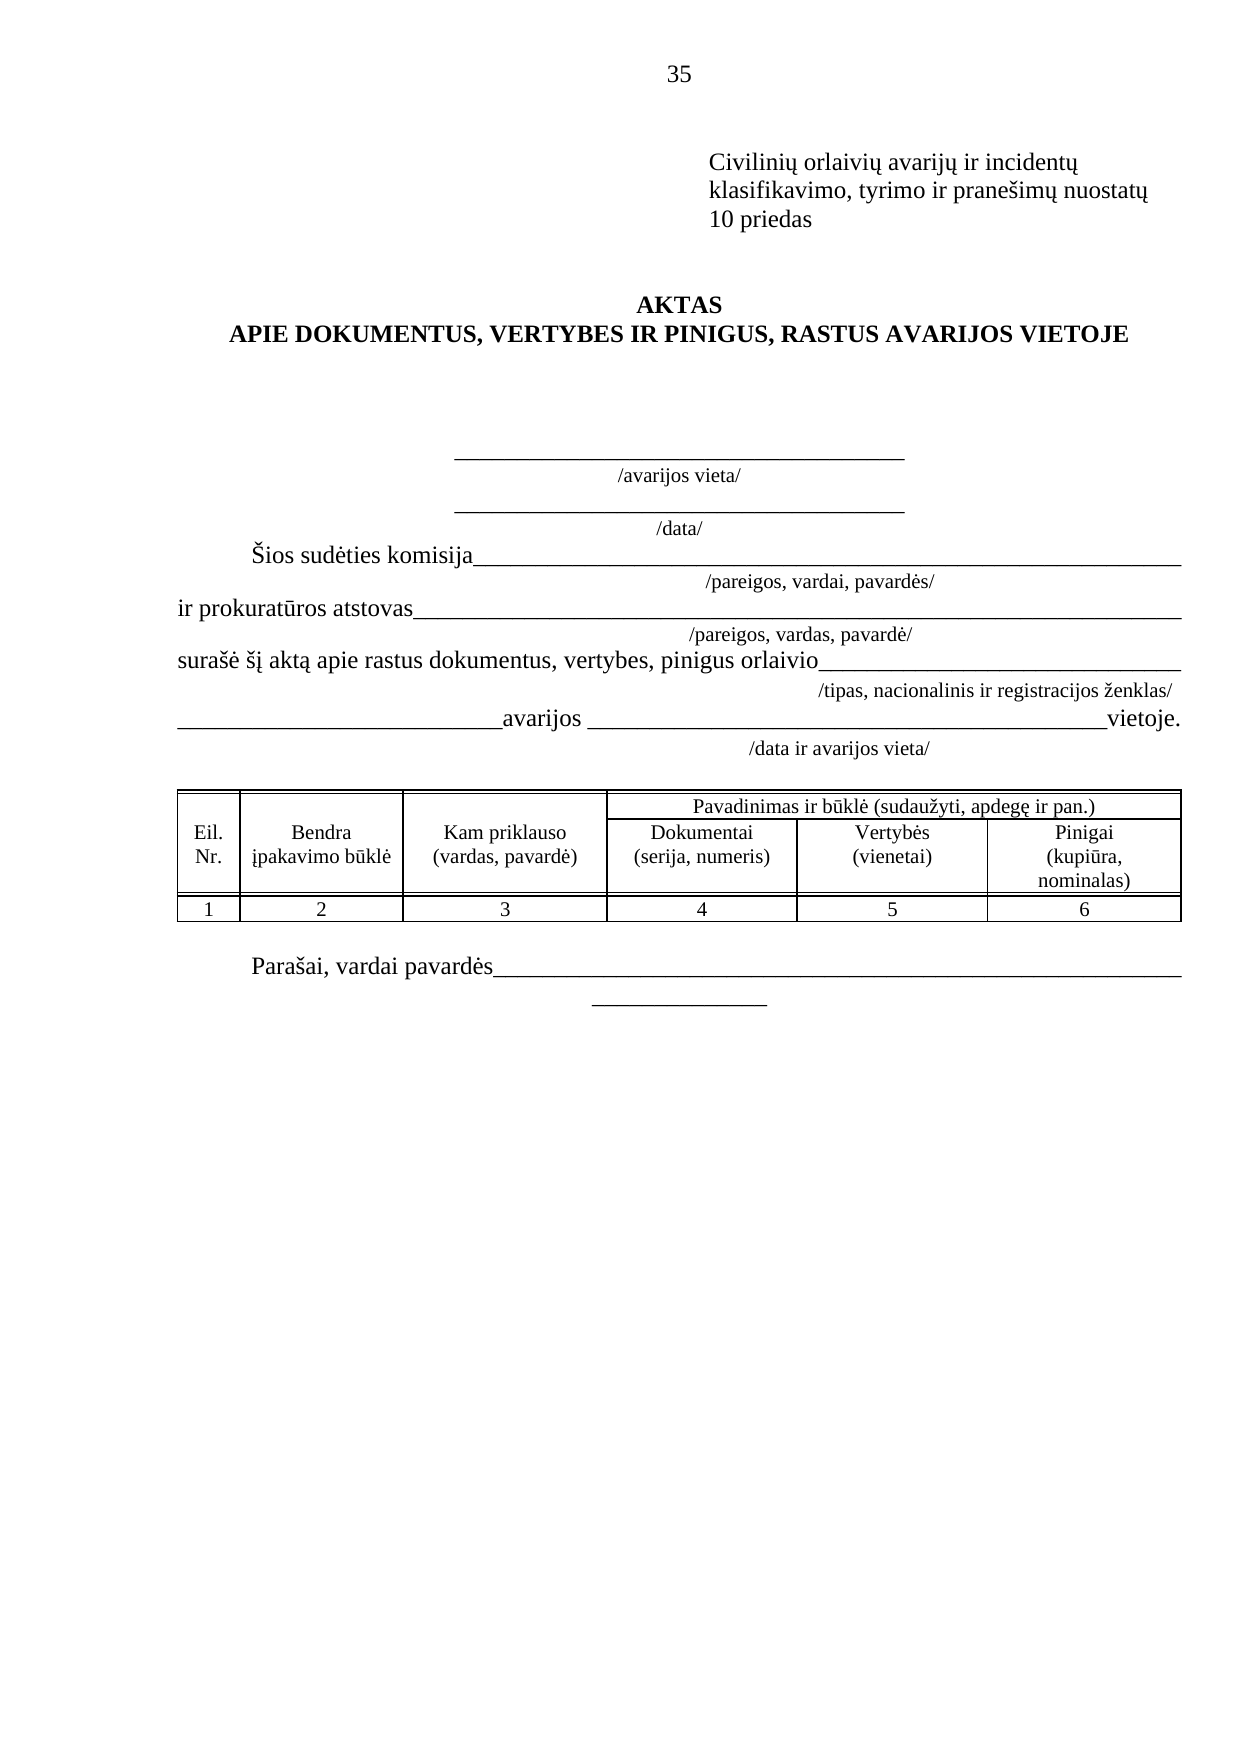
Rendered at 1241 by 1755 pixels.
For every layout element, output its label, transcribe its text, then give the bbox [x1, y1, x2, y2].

text 10 priedas [177, 204, 1181, 233]
table_cell Dokumentai (serija, numeris) [608, 820, 796, 892]
table_header [178, 794, 239, 818]
table_cell 2 [241, 897, 402, 921]
text Civilinių orlaivių avarijų ir incidentų [177, 147, 1181, 176]
text klasifikavimo, tyrimo ir pranešimų nuostatų [177, 176, 1181, 204]
text /tipas, nacionalinis ir registracijos ženklas/ [177, 674, 1181, 703]
text Parašai, vardai pavardės [177, 951, 1181, 980]
text ir prokuratūros atstovas [177, 593, 1181, 622]
text /pareigos, vardas, pavardė/ [177, 622, 1181, 646]
text surašė šį aktą apie rastus dokumentus, vertybes, pinigus orlaivio [177, 646, 1181, 674]
text ____________________________________ [177, 487, 1181, 516]
table_cell 4 [608, 897, 796, 921]
table_cell Kam priklauso (vardas, pavardė) [404, 818, 606, 892]
text /pareigos, vardai, pavardės/ [177, 569, 1181, 593]
text ______________ [177, 980, 1181, 1008]
text /avarijos vieta/ [177, 463, 1181, 487]
table_cell 1 [178, 897, 239, 921]
table_cell Bendra įpakavimo būklė [241, 818, 402, 892]
text /data/ [177, 516, 1181, 540]
text /data ir avarijos vieta/ [177, 732, 1181, 761]
table_header Pavadinimas ir būklė (sudaužyti, apdegę ir pan.) [608, 794, 1180, 818]
text APIE DOKUMENTUS, VERTYBES IR PINIGUS, RASTUS AVARIJOS VIETOJE [177, 319, 1181, 348]
text Šios sudėties komisija [177, 540, 1181, 569]
text AKTAS [177, 291, 1181, 319]
table_header [241, 794, 402, 818]
table_cell 5 [798, 897, 987, 921]
table_cell 3 [404, 897, 606, 921]
table_cell Eil. Nr. [178, 818, 239, 892]
table_header [404, 794, 606, 818]
text ____________________________________ [177, 434, 1181, 463]
table_cell 6 [988, 897, 1180, 921]
table_cell Vertybės (vienetai) [798, 820, 987, 892]
table_cell Pinigai (kupiūra, nominalas) [988, 820, 1180, 892]
text __________________________avarijos vietoje. [177, 703, 1181, 732]
